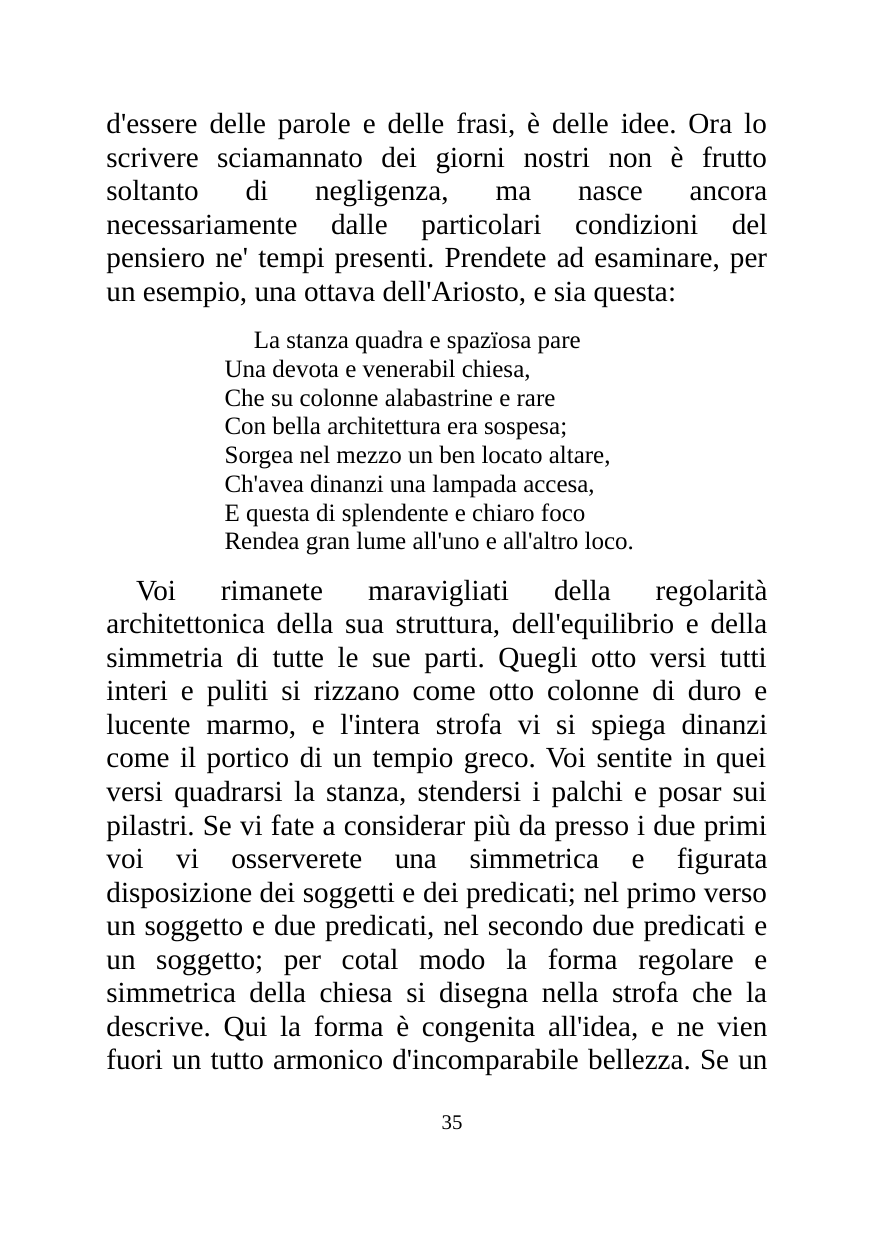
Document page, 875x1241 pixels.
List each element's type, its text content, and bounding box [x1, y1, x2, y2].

text La stanza quadra e spazïosa pare Una devota e venerabil chiesa, Che su colonne alabastrine e rare Con bella architettura era sospesa; Sorgea nel mezzo un ben locato altare, Ch'avea dinanzi una lampada accesa, E questa di splendente e chiaro foco Rendea gran lume all'uno e all'altro loco. [224, 325, 768, 555]
text Voi rimanete maravigliati della regolarità architettonica della sua struttura, dell'equilibrio e della simmetria di tutte le sue parti. Quegli otto versi tutti interi e puliti si rizzano come otto colonne di duro e lucente marmo, e l'intera strofa vi si spiega dinanzi come il portico di un tempio greco. Voi sentite in quei versi quadrarsi la stanza, stendersi i palchi e posar sui pilastri. Se vi fate a considerar più da presso i due primi voi vi osserverete una simmetrica e figurata disposizione dei soggetti e dei predicati; nel primo verso un soggetto e due predicati, nel secondo due predicati e un soggetto; per cotal modo la forma regolare e simmetrica della chiesa si disegna nella strofa che la descrive. Qui la forma è congenita all'idea, e ne vien fuori un tutto armonico d'incomparabile bellezza. Se un [106, 573, 768, 1076]
text d'essere delle parole e delle frasi, è delle idee. Ora lo scrivere sciamannato dei giorni nostri non è frutto soltanto di negligenza, ma nasce ancora necessariamente dalle particolari condizioni del pensiero ne' tempi presenti. Prendete ad esaminare, per un esempio, una ottava dell'Ariosto, e sia questa: [106, 106, 768, 307]
